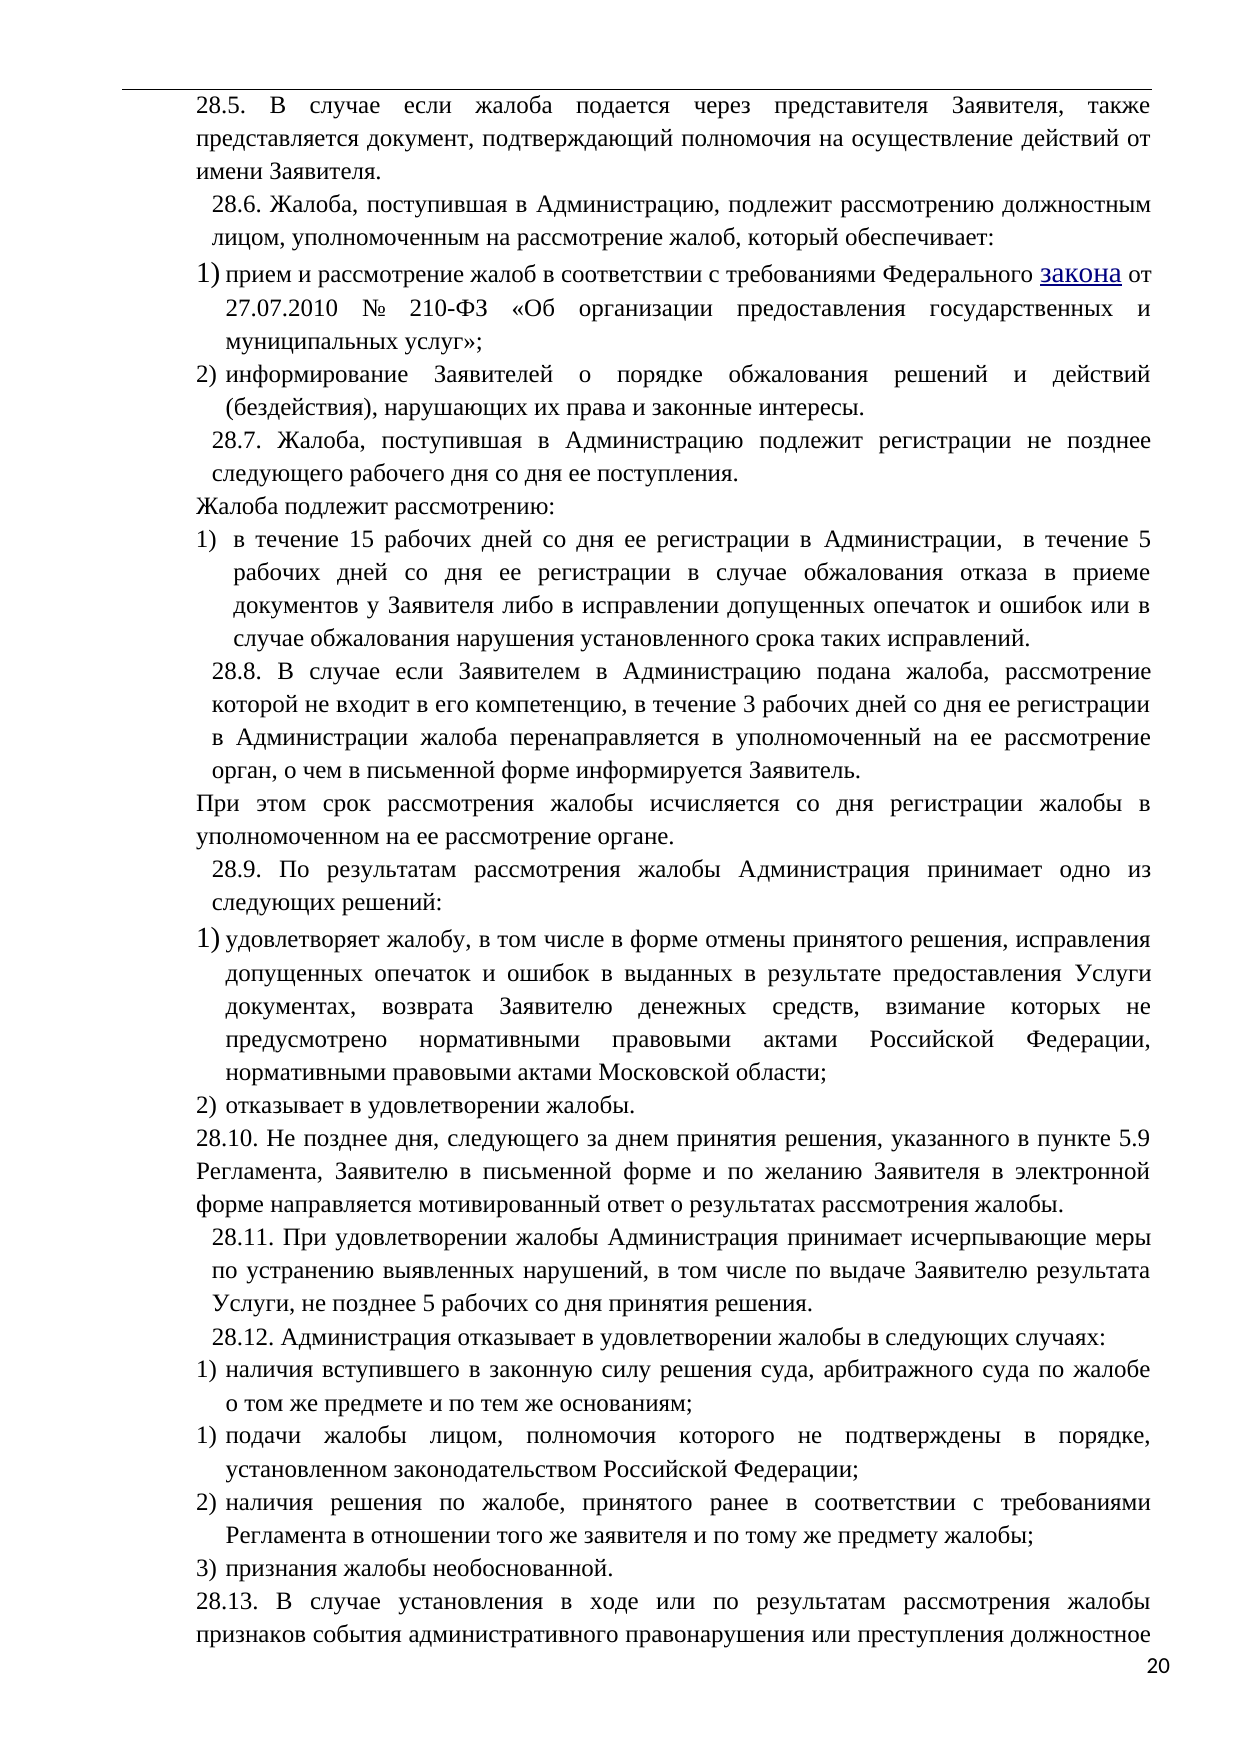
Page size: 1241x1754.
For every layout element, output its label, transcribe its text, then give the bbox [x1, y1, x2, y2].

list 28.10. Не позднее дня, следующего за днем принятия решения, указанного в пункте 5.9 Регламента, Заявителю в письменной форме и по желанию Заявителя в электронной форме направляется мотивированный ответ о результатах рассмотрения жалобы. [122, 1123, 1152, 1218]
text Жалоба подлежит рассмотрению: [196, 491, 1152, 520]
list 28.9. По результатам рассмотрения жалобы Администрация принимает одно из следующих решений: [137, 854, 1152, 916]
list 28.7. Жалоба, поступившая в Администрацию подлежит регистрации не позднее следующего рабочего дня со дня ее поступления. [137, 425, 1152, 487]
list 28.8. В случае если Заявителем в Администрацию подана жалоба, рассмотрение которой не входит в его компетенцию, в течение 3 рабочих дней со дня ее регистрации в Администрации жалоба перенаправляется в уполномоченный на ее рассмотрение орган, о чем в письменной форме информируется Заявитель. [137, 656, 1152, 784]
list наличия решения по жалобе, принятого ранее в соответствии с требованиями Регламента в отношении того же заявителя и по тому же предмету жалобы; [196, 1487, 1152, 1548]
list 28.5. В случае если жалоба подается через представителя Заявителя, также представляется документ, подтверждающий полномочия на осуществление действий от имени Заявителя. [122, 90, 1152, 185]
list отказывает в удовлетворении жалобы. [196, 1090, 1152, 1119]
list признания жалобы необоснованной. [196, 1553, 1152, 1581]
list 28.11. При удовлетворении жалобы Администрация принимает исчерпывающие меры по устранению выявленных нарушений, в том числе по выдаче Заявителю результата Услуги, не позднее 5 рабочих со дня принятия решения. [137, 1222, 1152, 1317]
text При этом срок рассмотрения жалобы исчисляется со дня регистрации жалобы в уполномоченном на ее рассмотрение органе. [196, 788, 1152, 850]
list удовлетворяет жалобу, в том числе в форме отмены принятого решения, исправления допущенных опечаток и ошибок в выданных в результате предоставления Услуги документах, возврата Заявителю денежных средств, взимание которых не предусмотрено нормативными правовыми актами Российской Федерации, нормативными правовыми актами Московской области; [196, 921, 1152, 1086]
list наличия вступившего в законную силу решения суда, арбитражного суда по жалобе о том же предмете и по тем же основаниям; [196, 1354, 1152, 1416]
list в течение 15 рабочих дней со дня ее регистрации в Администрации, в течение 5 рабочих дней со дня ее регистрации в случае обжалования отказа в приеме документов у Заявителя либо в исправлении допущенных опечаток и ошибок или в случае обжалования нарушения установленного срока таких исправлений. [196, 524, 1152, 652]
list подачи жалобы лицом, полномочия которого не подтверждены в порядке, установленном законодательством Российской Федерации; [196, 1421, 1152, 1482]
list информирование Заявителей о порядке обжалования решений и действий (бездействия), нарушающих их права и законные интересы. [196, 359, 1152, 421]
list прием и рассмотрение жалоб в соответствии с требованиями Федерального закона от 27.07.2010 № 210-ФЗ «Об организации предоставления государственных и муниципальных услуг»; [196, 255, 1152, 355]
list 28.6. Жалоба, поступившая в Администрацию, подлежит рассмотрению должностным лицом, уполномоченным на рассмотрение жалоб, который обеспечивает: [137, 189, 1152, 251]
list 28.12. Администрация отказывает в удовлетворении жалобы в следующих случаях: [137, 1322, 1152, 1350]
list 28.13. В случае установления в ходе или по результатам рассмотрения жалобы признаков события административного правонарушения или преступления должностное [122, 1586, 1152, 1647]
